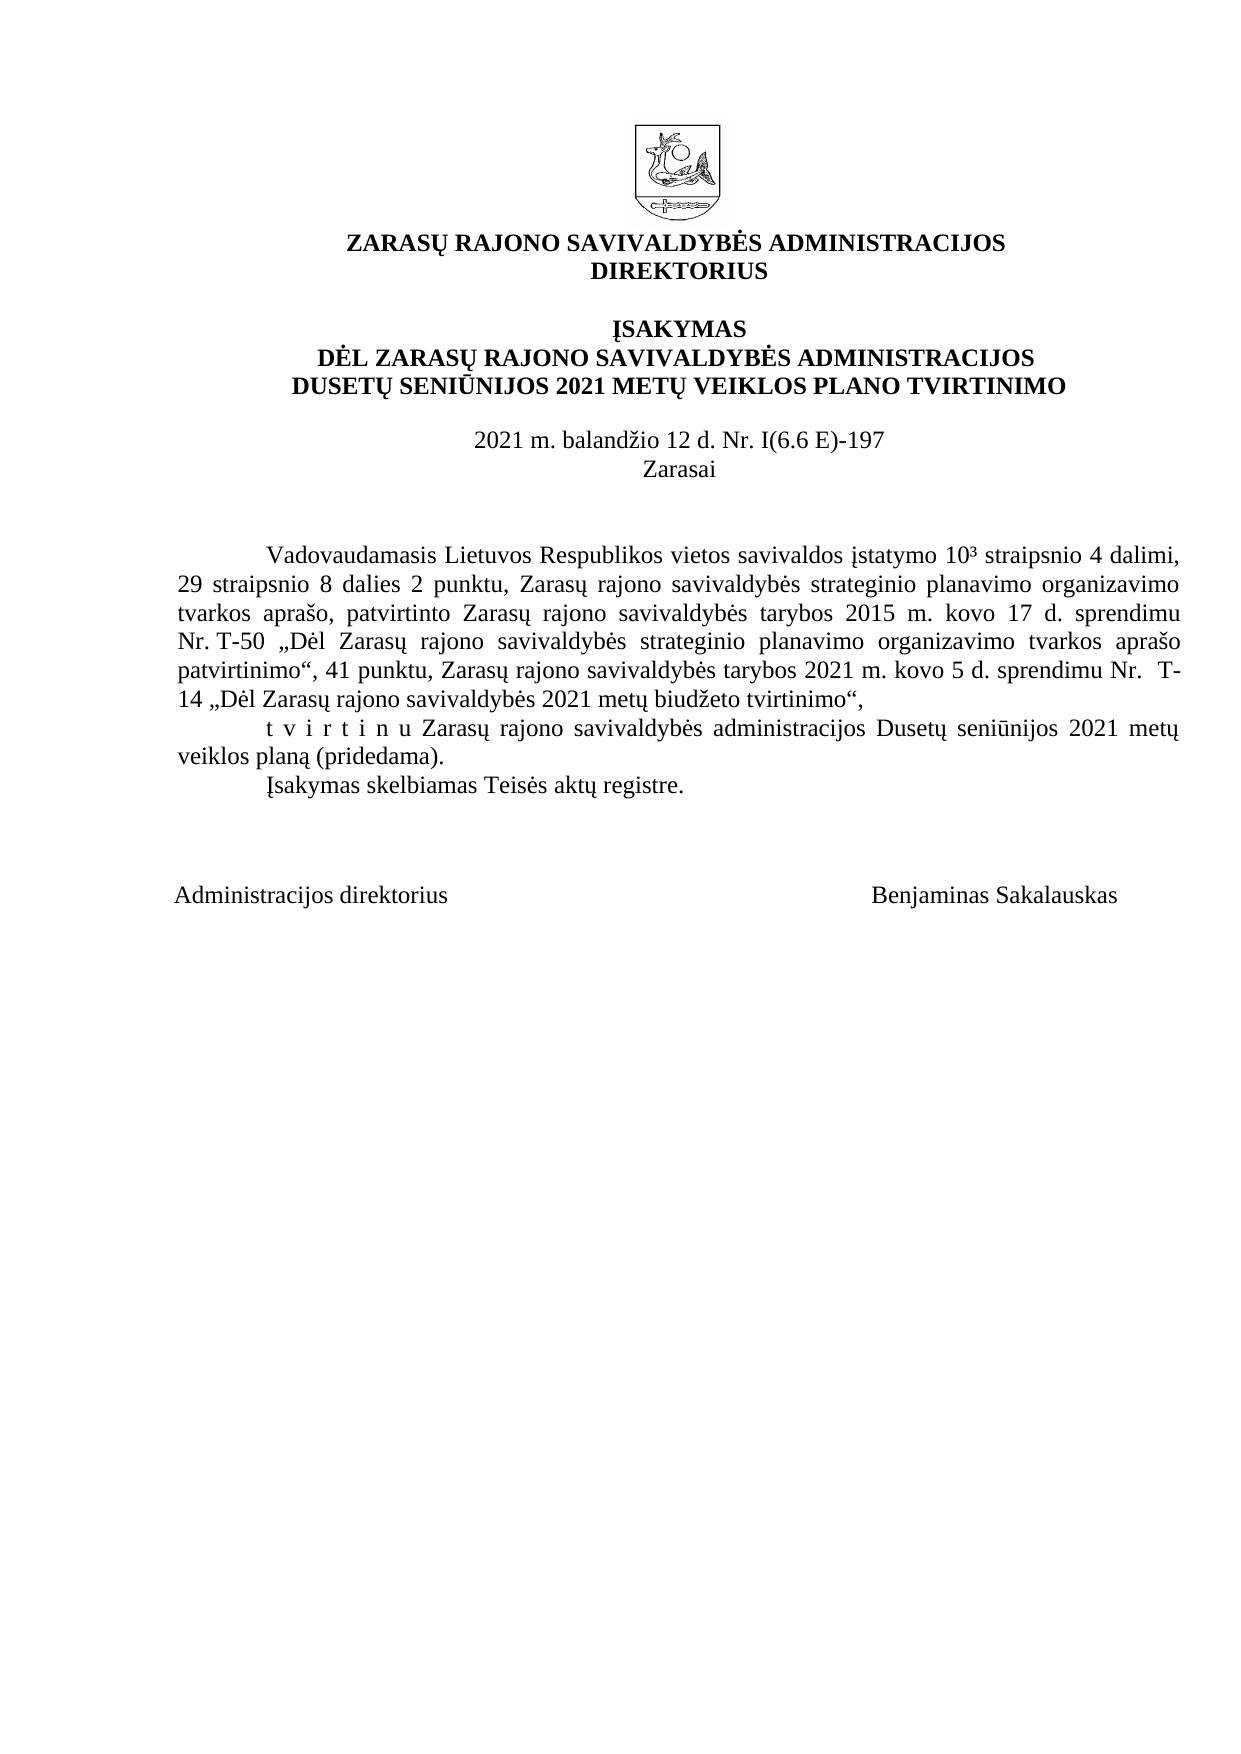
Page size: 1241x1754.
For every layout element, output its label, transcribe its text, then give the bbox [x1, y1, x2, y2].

text DUSETŲ SENIŪNIJOS 2021 METŲ VEIKLOS PLANO TVIRTINIMO [177, 371, 1181, 400]
text t v i r t i n u Zarasų rajono savivaldybės administracijos Dusetų seniūnijos 2021 metų veiklos planą (pridedama). [177, 713, 1181, 770]
text ĮSAKYMAS [177, 314, 1181, 343]
text Zarasai [177, 454, 1181, 483]
text DIREKTORIUS [177, 256, 1181, 285]
text 2021 m. balandžio 12 d. Nr. I(6.6 E)-197 [177, 425, 1181, 454]
text Vadovaudamasis Lietuvos Respublikos vietos savivaldos įstatymo 10³ straipsnio 4 dalimi, 29 straipsnio 8 dalies 2 punktu, Zarasų rajono savivaldybės strateginio planavimo organizavimo tvarkos aprašo, patvirtinto Zarasų rajono savivaldybės tarybos 2015 m. kovo 17 d. sprendimu Nr. T‑50 „Dėl Zarasų rajono savivaldybės strateginio planavimo organizavimo tvarkos aprašo patvirtinimo“, 41 punktu, Zarasų rajono savivaldybės tarybos 2021 m. kovo 5 d. sprendimu Nr. T-14 „Dėl Zarasų rajono savivaldybės 2021 metų biudžeto tvirtinimo“, [177, 540, 1181, 713]
text Administracijos direktorius Benjaminas Sakalauskas [174, 880, 1181, 909]
text DĖL ZARASŲ RAJONO SAVIVALDYBĖS ADMINISTRACIJOS [177, 343, 1181, 371]
text Įsakymas skelbiamas Teisės aktų registre. [177, 770, 1181, 799]
text ZARASŲ RAJONO SAVIVALDYBĖs ADMINISTRACIJOS [177, 228, 1181, 256]
